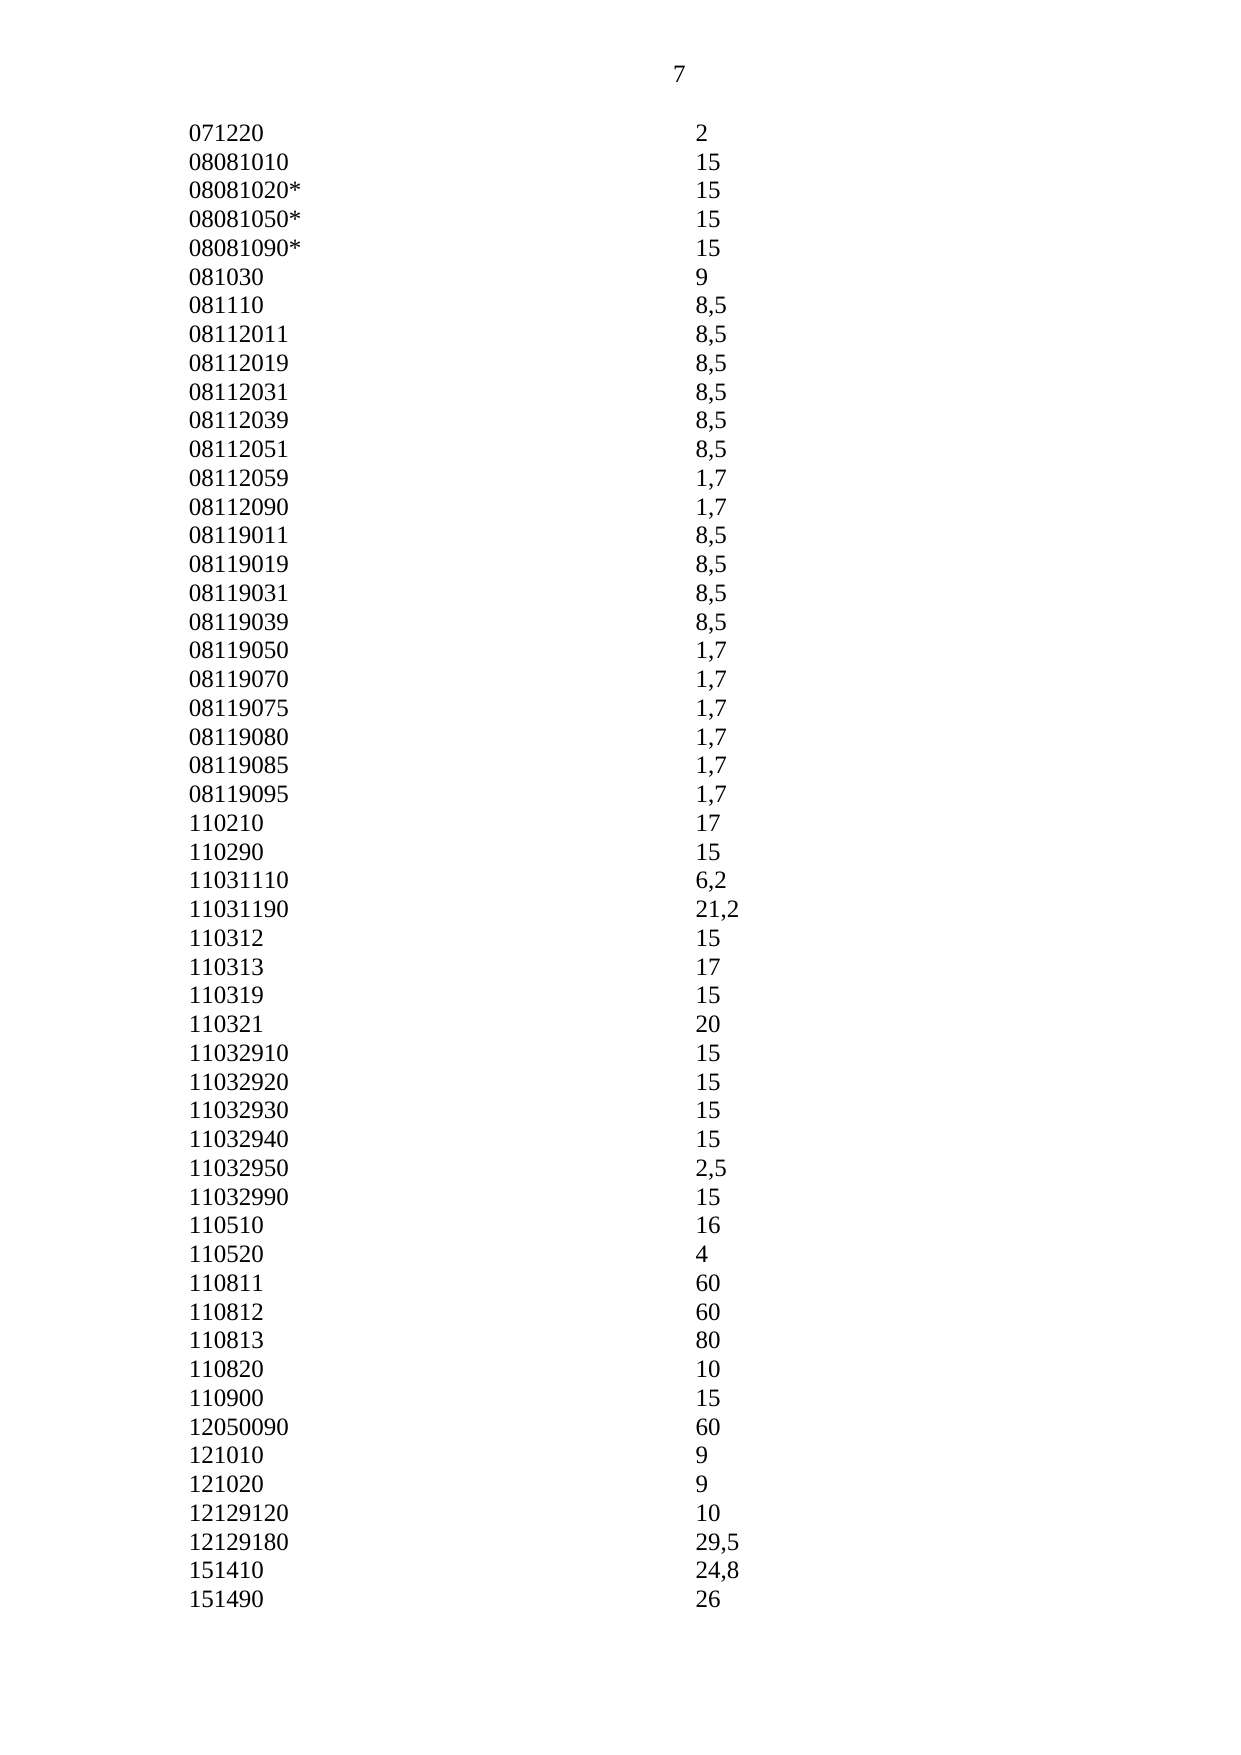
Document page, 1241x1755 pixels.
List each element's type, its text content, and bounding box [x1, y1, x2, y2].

table_cell 08081050* [177, 204, 684, 233]
table_cell 9 [684, 1469, 1181, 1498]
table_cell 8,5 [684, 434, 1181, 463]
table_cell 12129180 [177, 1527, 684, 1556]
table_cell 11032930 [177, 1096, 684, 1124]
table_cell 20 [684, 1009, 1181, 1038]
table_cell 11032910 [177, 1038, 684, 1067]
table_cell 1,7 [684, 492, 1181, 521]
table_cell 15 [684, 147, 1181, 176]
table_cell 08119085 [177, 751, 684, 779]
table_cell 15 [684, 1383, 1181, 1412]
table_cell 08119019 [177, 549, 684, 578]
table_cell 29,5 [684, 1527, 1181, 1556]
table_cell 15 [684, 1096, 1181, 1124]
table_cell 151410 [177, 1556, 684, 1584]
table_cell 081110 [177, 291, 684, 319]
table_cell 16 [684, 1211, 1181, 1239]
table_cell 1,7 [684, 751, 1181, 779]
table_cell 15 [684, 1038, 1181, 1067]
table_cell 110210 [177, 808, 684, 837]
table_cell 08081020* [177, 176, 684, 204]
table_cell 08119011 [177, 521, 684, 549]
table_cell 15 [684, 837, 1181, 866]
table_cell 2,5 [684, 1153, 1181, 1182]
table_cell 6,2 [684, 866, 1181, 894]
table_cell 8,5 [684, 578, 1181, 607]
table_cell 60 [684, 1268, 1181, 1297]
table_cell 08081090* [177, 233, 684, 262]
table_cell 110520 [177, 1239, 684, 1268]
table_cell 1,7 [684, 779, 1181, 808]
table_cell 10 [684, 1498, 1181, 1527]
table_cell 12129120 [177, 1498, 684, 1527]
table_cell 11031190 [177, 894, 684, 923]
table_cell 1,7 [684, 664, 1181, 693]
table_cell 110811 [177, 1268, 684, 1297]
table_cell 08112059 [177, 463, 684, 492]
table_cell 071220 [177, 118, 684, 147]
table_cell 10 [684, 1354, 1181, 1383]
table_cell 9 [684, 262, 1181, 291]
table_cell 11032950 [177, 1153, 684, 1182]
table_cell 08119039 [177, 607, 684, 636]
table_cell 9 [684, 1441, 1181, 1469]
table_cell 151490 [177, 1584, 684, 1613]
table_cell 60 [684, 1412, 1181, 1441]
table_cell 17 [684, 808, 1181, 837]
table_cell 08119075 [177, 693, 684, 722]
table_cell 110900 [177, 1383, 684, 1412]
table_cell 08112031 [177, 377, 684, 406]
table_cell 08119080 [177, 722, 684, 751]
table_cell 11032940 [177, 1124, 684, 1153]
table_cell 110290 [177, 837, 684, 866]
table_cell 15 [684, 981, 1181, 1009]
table_cell 081030 [177, 262, 684, 291]
table_cell 21,2 [684, 894, 1181, 923]
table_cell 4 [684, 1239, 1181, 1268]
table_cell 1,7 [684, 693, 1181, 722]
table_cell 08119031 [177, 578, 684, 607]
table_cell 15 [684, 204, 1181, 233]
table_cell 15 [684, 233, 1181, 262]
table_cell 2 [684, 118, 1181, 147]
table_cell 17 [684, 952, 1181, 981]
table_cell 11031110 [177, 866, 684, 894]
table_cell 15 [684, 923, 1181, 952]
table_cell 110312 [177, 923, 684, 952]
table_cell 110510 [177, 1211, 684, 1239]
table_cell 121020 [177, 1469, 684, 1498]
table_cell 1,7 [684, 636, 1181, 664]
table_cell 8,5 [684, 521, 1181, 549]
table_cell 8,5 [684, 406, 1181, 434]
table_cell 08119095 [177, 779, 684, 808]
table_cell 08081010 [177, 147, 684, 176]
table_cell 15 [684, 1067, 1181, 1096]
table_cell 110321 [177, 1009, 684, 1038]
table_cell 11032920 [177, 1067, 684, 1096]
table_cell 12050090 [177, 1412, 684, 1441]
table_cell 80 [684, 1326, 1181, 1354]
table_cell 08112051 [177, 434, 684, 463]
table_cell 110319 [177, 981, 684, 1009]
table_cell 1,7 [684, 463, 1181, 492]
table_cell 08119070 [177, 664, 684, 693]
table_cell 08112011 [177, 319, 684, 348]
table_cell 8,5 [684, 607, 1181, 636]
table_cell 08112019 [177, 348, 684, 377]
table_cell 8,5 [684, 348, 1181, 377]
table_cell 15 [684, 176, 1181, 204]
table_cell 8,5 [684, 319, 1181, 348]
table_cell 08119050 [177, 636, 684, 664]
table_cell 1,7 [684, 722, 1181, 751]
table_cell 121010 [177, 1441, 684, 1469]
table_cell 60 [684, 1297, 1181, 1326]
table_cell 15 [684, 1124, 1181, 1153]
table_cell 8,5 [684, 549, 1181, 578]
table_cell 11032990 [177, 1182, 684, 1211]
table_cell 8,5 [684, 377, 1181, 406]
table_cell 110813 [177, 1326, 684, 1354]
table_cell 08112039 [177, 406, 684, 434]
table_cell 110820 [177, 1354, 684, 1383]
table_cell 110812 [177, 1297, 684, 1326]
table_cell 110313 [177, 952, 684, 981]
table_cell 15 [684, 1182, 1181, 1211]
table_cell 24,8 [684, 1556, 1181, 1584]
table_cell 08112090 [177, 492, 684, 521]
table_cell 26 [684, 1584, 1181, 1613]
table_cell 8,5 [684, 291, 1181, 319]
